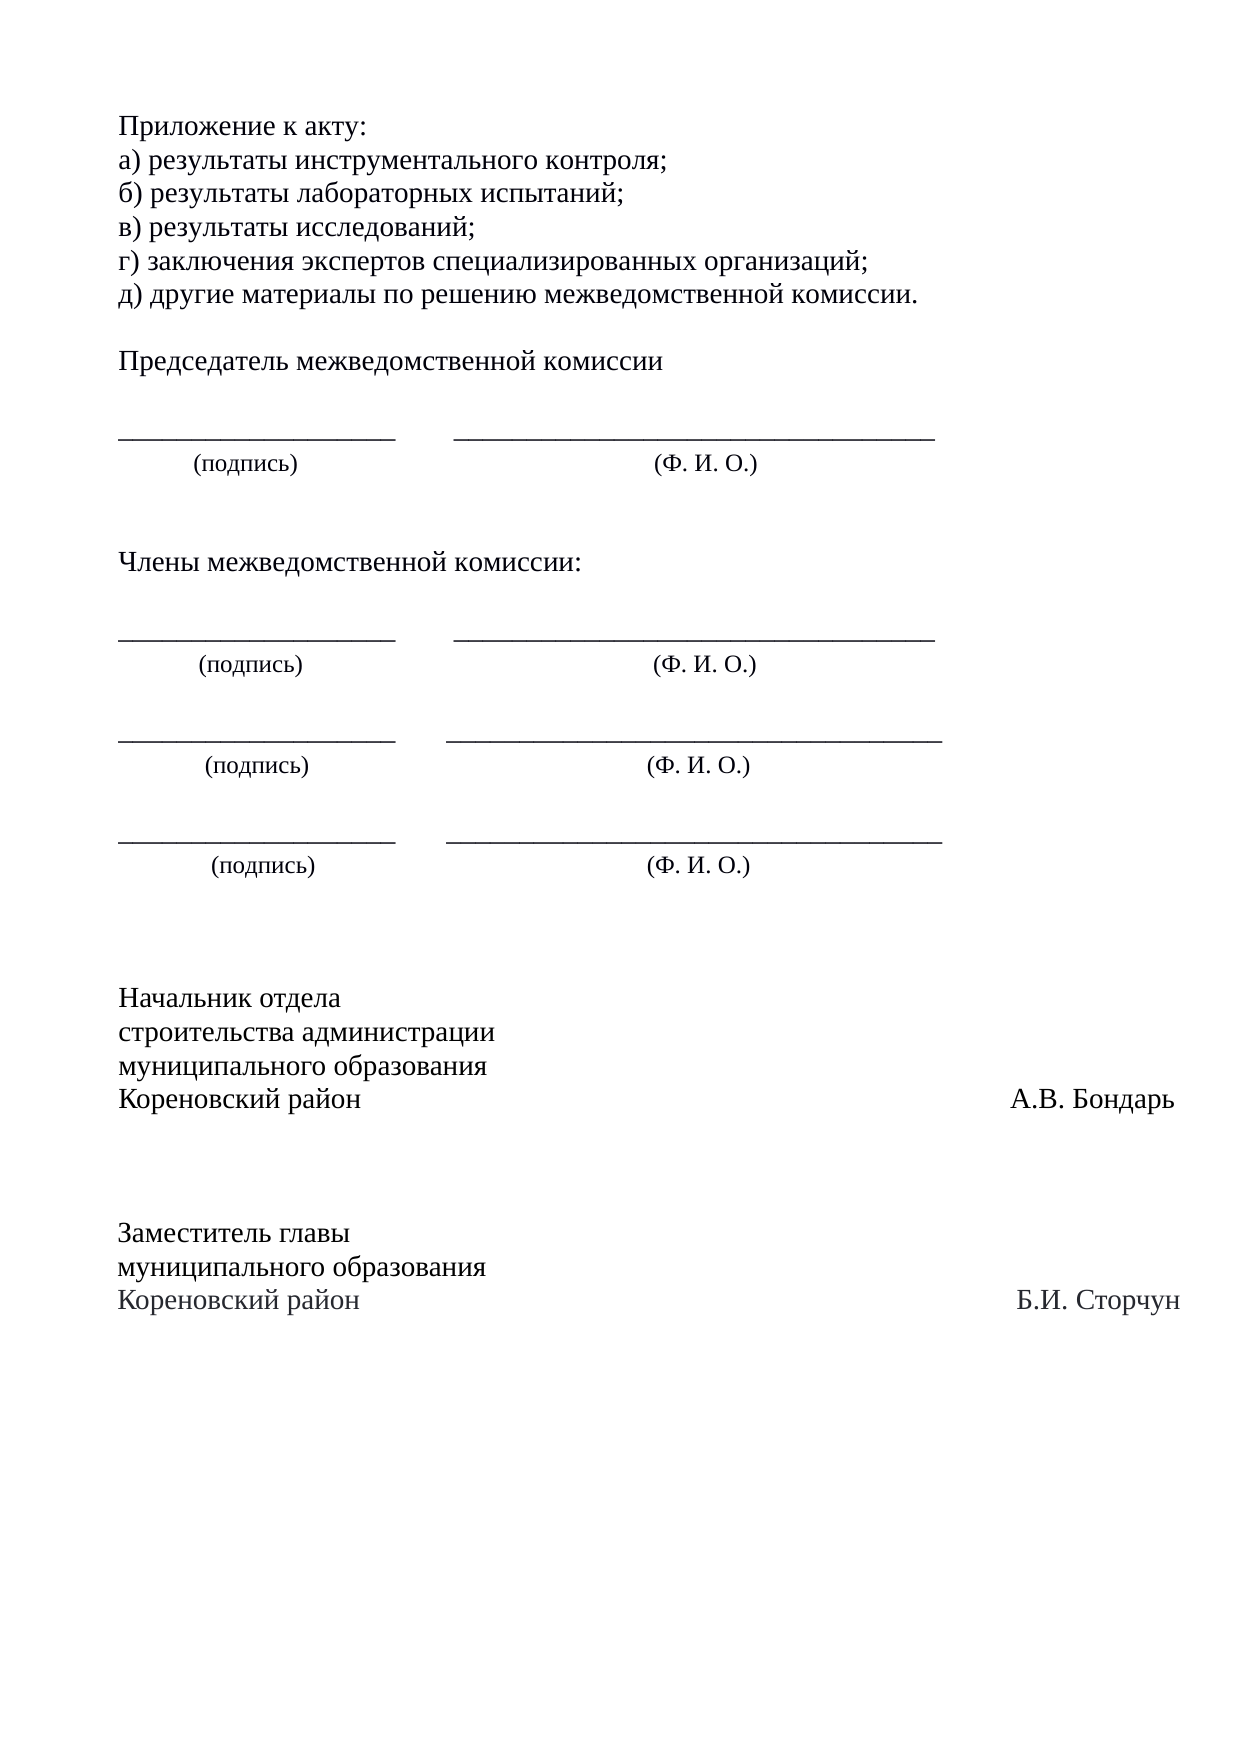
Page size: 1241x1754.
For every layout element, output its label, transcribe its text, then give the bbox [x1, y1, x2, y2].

text муниципального образования [117, 1249, 1181, 1282]
text (подпись) (Ф. И. О.) [118, 746, 1181, 779]
text Кореновский район А.В. Бондарь [118, 1081, 1181, 1115]
text муниципального образования [118, 1048, 1181, 1081]
text Кореновский район Б.И. Сторчун [117, 1282, 1181, 1316]
text (подпись) (Ф. И. О.) [118, 645, 1181, 679]
text ___________________ __________________________________ [118, 813, 1181, 846]
text а) результаты инструментального контроля; [118, 142, 1181, 176]
text Члены межведомственной комиссии: [118, 544, 1181, 578]
text ___________________ _________________________________ [118, 612, 1181, 645]
text Приложение к акту: [118, 108, 1181, 142]
text ___________________ _________________________________ [118, 410, 1181, 444]
text (подпись) (Ф. И. О.) [118, 444, 1181, 477]
text Председатель межведомственной комиссии [118, 343, 1181, 377]
text Начальник отдела [118, 981, 1181, 1014]
text строительства администрации [118, 1014, 1181, 1048]
text г) заключения экспертов специализированных организаций; [118, 243, 1181, 276]
text (подпись) (Ф. И. О.) [118, 846, 1181, 880]
text б) результаты лабораторных испытаний; [118, 176, 1181, 209]
text Заместитель главы [117, 1215, 1181, 1249]
text в) результаты исследований; [118, 209, 1181, 243]
text ___________________ __________________________________ [118, 712, 1181, 746]
text д) другие материалы по решению межведомственной комиссии. [118, 276, 1181, 310]
